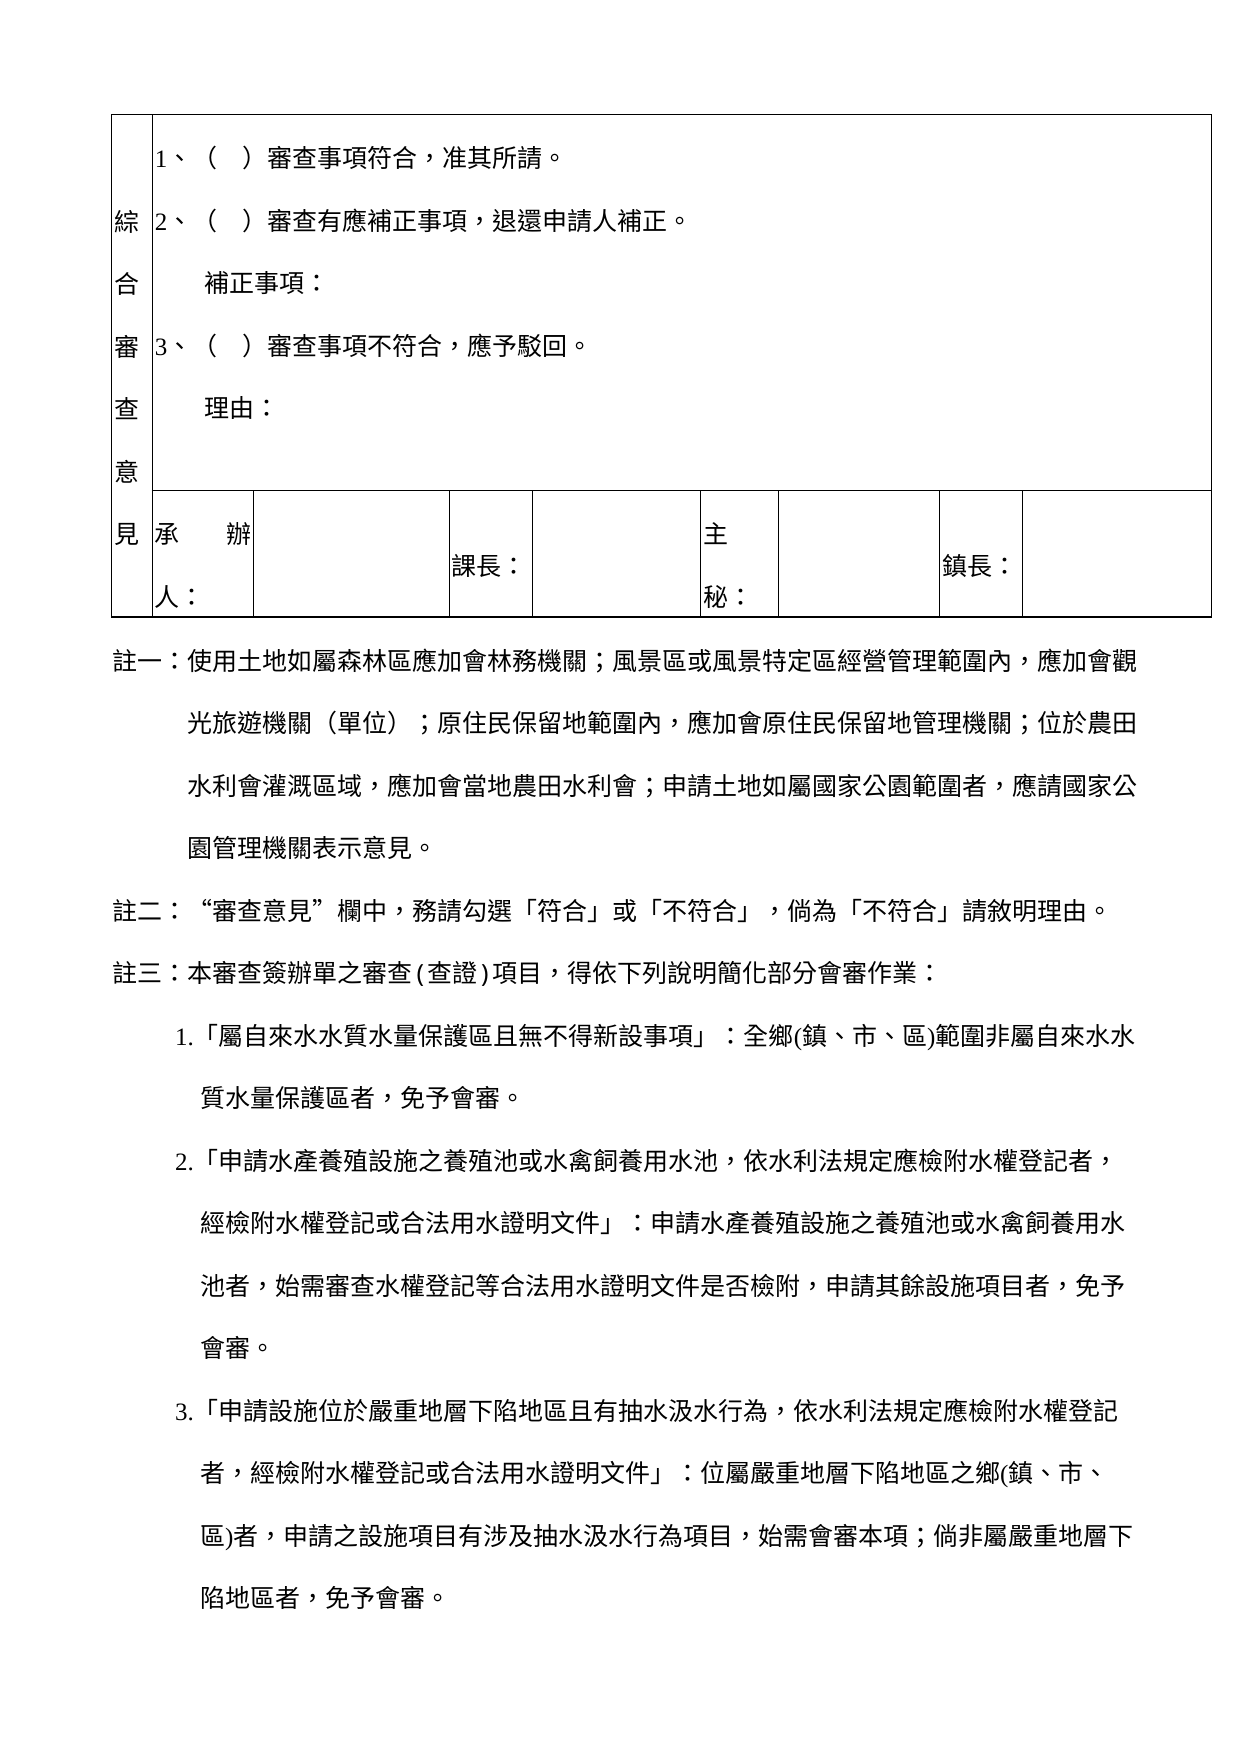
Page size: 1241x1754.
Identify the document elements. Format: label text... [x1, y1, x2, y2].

table_cell [1023, 491, 1211, 616]
table_cell [779, 491, 939, 616]
table_cell 1、（ ）審查事項符合，准其所請。 2、（ ）審查有應補正事項，退還申請人補正。 補正事項： 3、（ ）審查事項不符合，應予駁回。 理由： [153, 115, 1211, 490]
table_cell [533, 491, 700, 616]
table_cell 課長： [450, 491, 532, 616]
text 1.「屬自來水水質水量保護區且無不得新設事項」：全鄉(鎮、市、區)範圍非屬自來水水質水量保護區者，免予會審。 [175, 992, 1137, 1117]
text 註三：本審查簽辦單之審查(查證)項目，得依下列說明簡化部分會審作業： [112, 930, 1137, 992]
table_cell 主秘： [701, 491, 778, 616]
text 註一：使用土地如屬森林區應加會林務機關；風景區或風景特定區經營管理範圍內，應加會觀光旅遊機關（單位）；原住民保留地範圍內，應加會原住民保留地管理機關；位於農田水利會灌溉區域，應加會當地農田水利會；申請土地如屬國家公園範圍者，應請國家公園管理機關表示意見。 [112, 618, 1137, 867]
table_cell 鎮長： [940, 491, 1022, 616]
table_cell 綜合審查意見 [112, 115, 152, 616]
table_cell [254, 491, 449, 616]
text 註二：“審查意見”欄中，務請勾選「符合」或「不符合」，倘為「不符合」請敘明理由。 [112, 867, 1137, 930]
text 3.「申請設施位於嚴重地層下陷地區且有抽水汲水行為，依水利法規定應檢附水權登記者，經檢附水權登記或合法用水證明文件」：位屬嚴重地層下陷地區之鄉(鎮、市、區)者，申請之設施項目有涉及抽水汲水行為項目，始需會審本項；倘非屬嚴重地層下陷地區者，免予會審。 [175, 1367, 1137, 1617]
table_cell 承辦人： [153, 491, 253, 616]
text 2.「申請水產養殖設施之養殖池或水禽飼養用水池，依水利法規定應檢附水權登記者，經檢附水權登記或合法用水證明文件」：申請水產養殖設施之養殖池或水禽飼養用水池者，始需審查水權登記等合法用水證明文件是否檢附，申請其餘設施項目者，免予會審。 [175, 1117, 1137, 1367]
